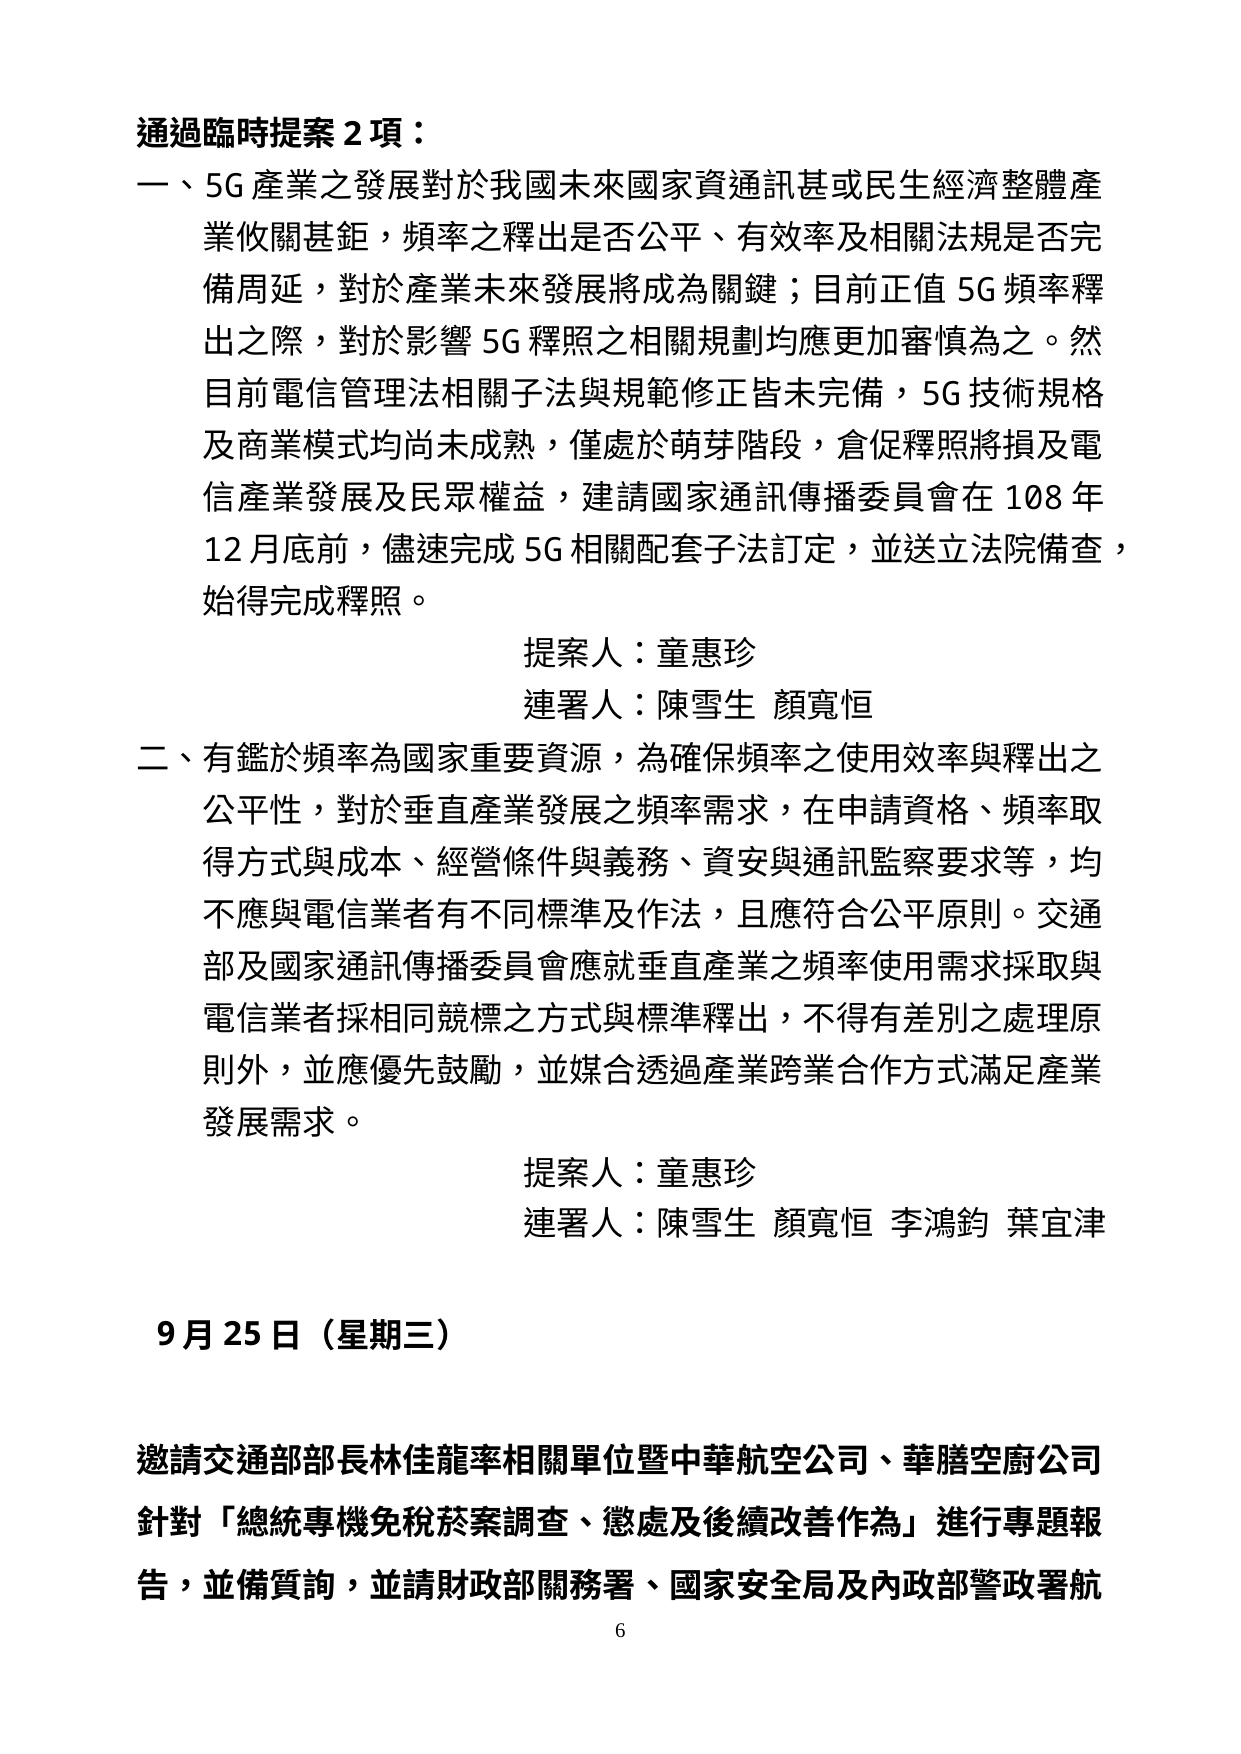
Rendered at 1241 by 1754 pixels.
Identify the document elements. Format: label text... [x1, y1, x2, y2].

text 提案人：童惠珍 [523, 1145, 1117, 1195]
text 連署人：陳雪生 顏寬恒 李鴻鈞 葉宜津 [523, 1195, 1117, 1245]
text 連署人：陳雪生 顏寬恒 [523, 676, 1117, 728]
text 二、有鑑於頻率為國家重要資源，為確保頻率之使用效率與釋出之公平性，對於垂直產業發展之頻率需求，在申請資格、頻率取得方式與成本、經營條件與義務、資安與通訊監察要求等，均不應與電信業者有不同標準及作法，且應符合公平原則。交通部及國家通訊傳播委員會應就垂直產業之頻率使用需求採取與電信業者採相同競標之方式與標準釋出，不得有差別之處理原則外，並應優先鼓勵，並媒合透過產業跨業合作方式滿足產業發展需求。 [136, 728, 1104, 1145]
text 通過臨時提案2項： [136, 103, 1104, 155]
text 邀請交通部部長林佳龍率相關單位暨中華航空公司、華膳空廚公司針對「總統專機免稅菸案調查、懲處及後續改善作為」進行專題報告，並備質詢，並請財政部關務署、國家安全局及內政部警政署航 [136, 1416, 1104, 1603]
text 9月25日（星期三） [136, 1291, 1104, 1353]
text 提案人：童惠珍 [523, 624, 1117, 676]
text 一、5G產業之發展對於我國未來國家資通訊甚或民生經濟整體產業攸關甚鉅，頻率之釋出是否公平、有效率及相關法規是否完備周延，對於產業未來發展將成為關鍵；目前正值5G頻率釋出之際，對於影響5G釋照之相關規劃均應更加審慎為之。然目前電信管理法相關子法與規範修正皆未完備，5G技術規格及商業模式均尚未成熟，僅處於萌芽階段，倉促釋照將損及電信產業發展及民眾權益，建請國家通訊傳播委員會在108年12月底前，儘速完成5G相關配套子法訂定，並送立法院備查，始得完成釋照。 [136, 155, 1104, 624]
